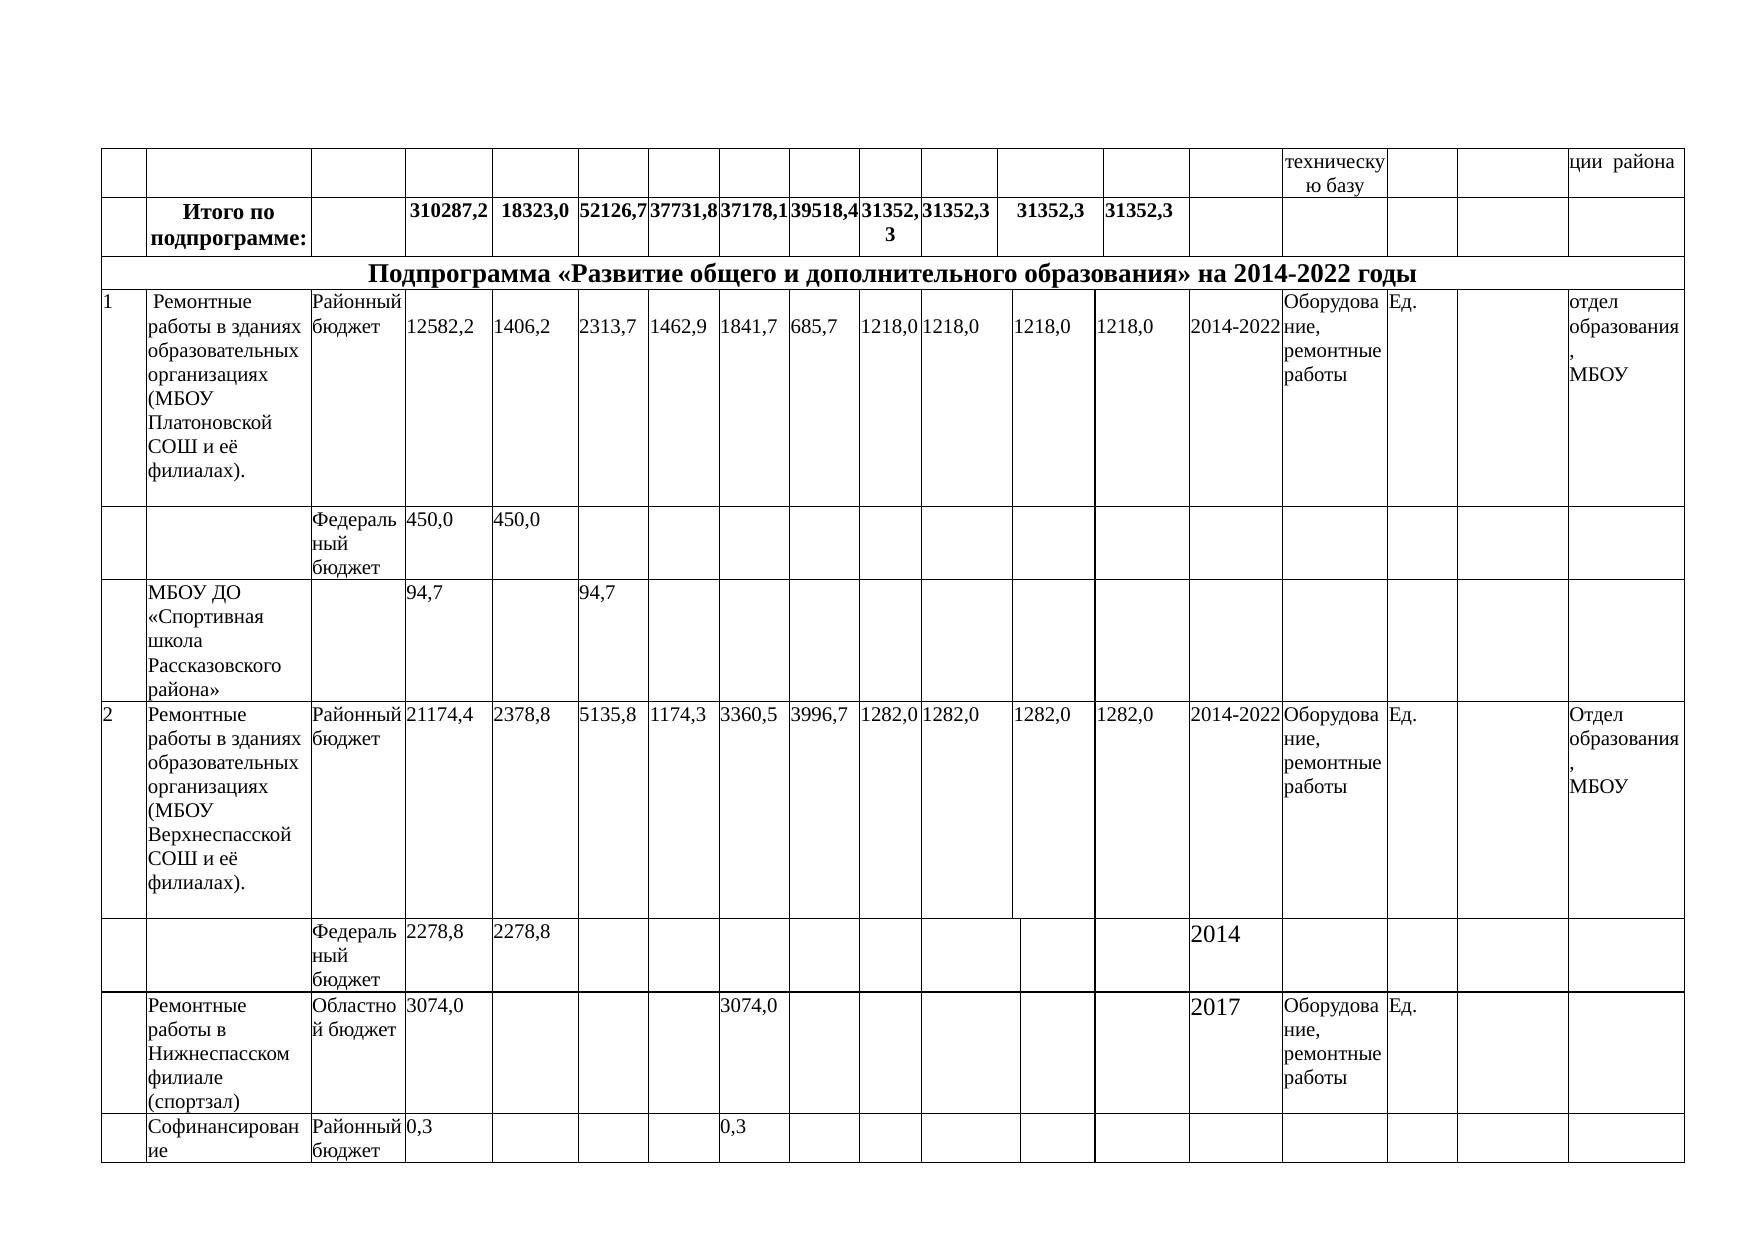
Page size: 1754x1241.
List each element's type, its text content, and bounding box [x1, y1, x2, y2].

table_cell 310287,2 [406, 198, 492, 256]
table_cell [1104, 149, 1189, 197]
table_cell [1021, 1114, 1094, 1162]
table_cell [312, 580, 405, 701]
table_cell [1096, 1114, 1189, 1162]
table_cell 3074,0 [720, 993, 789, 1113]
table_cell [720, 149, 789, 197]
table_cell [860, 919, 921, 991]
table_cell [1569, 919, 1684, 991]
table_cell [1388, 919, 1457, 991]
table_cell Ед. [1388, 290, 1457, 506]
table_cell [790, 993, 859, 1113]
table_cell 94,7 [406, 580, 492, 701]
table_cell 3996,7 [790, 702, 859, 918]
table_cell отдел образования, МБОУ [1569, 290, 1684, 506]
table_cell [1388, 507, 1457, 579]
table_cell 31352,3 [860, 198, 921, 256]
table_cell Ремонтные работы в зданиях образовательных организациях (МБОУ Верхнеспасской СОШ и её филиалах). [147, 702, 311, 918]
table_cell [720, 919, 789, 991]
table_cell [790, 507, 859, 579]
table_cell [1283, 580, 1387, 701]
table_cell 1406,2 [493, 290, 578, 506]
table_cell [312, 149, 405, 197]
table_cell 31352,3 [922, 198, 997, 256]
table_cell [860, 149, 921, 197]
table_cell 1 [102, 290, 146, 506]
table_cell [102, 149, 146, 197]
table_cell Ремонтные работы в зданиях образовательных организациях (МБОУ Платоновской СОШ и её филиалах). [147, 290, 311, 506]
table_cell [1021, 919, 1094, 991]
table_cell Подпрограмма «Развитие общего и дополнительного образования» на 2014-2022 годы [102, 257, 1684, 288]
table_cell 94,7 [579, 580, 648, 701]
table_cell 0,3 [720, 1114, 789, 1162]
table_cell [922, 580, 1012, 701]
table_cell 2278,8 [493, 919, 578, 991]
table_cell Отдел образования, МБОУ [1569, 702, 1684, 918]
table_cell [102, 1114, 146, 1162]
table_cell Ед. [1388, 702, 1457, 918]
table_cell [493, 580, 578, 701]
table_cell 18323,0 [493, 198, 578, 256]
table_cell [1458, 580, 1568, 701]
table_cell [75, 148, 101, 506]
table_cell [860, 1114, 921, 1162]
table_cell [1458, 507, 1568, 579]
table_cell [1013, 507, 1094, 579]
table_cell [1569, 198, 1684, 256]
table_cell Федеральный бюджет [312, 919, 405, 991]
table_cell 37731,8 [649, 198, 719, 256]
table_cell 1841,7 [720, 290, 789, 506]
table_cell [147, 507, 311, 579]
table_cell 1174,3 [649, 702, 719, 918]
table_cell [1569, 1114, 1684, 1162]
table_cell [406, 149, 492, 197]
table_cell [1096, 919, 1189, 991]
table_cell [493, 149, 578, 197]
table_cell [1569, 507, 1684, 579]
table_cell [1190, 149, 1282, 197]
table_cell Районный бюджет [312, 1114, 405, 1162]
table_cell [649, 919, 719, 991]
table_cell 2 [102, 702, 146, 918]
table_cell 1218,0 [922, 290, 1012, 506]
table_cell [1190, 198, 1282, 256]
table_cell [1013, 580, 1094, 701]
table_cell [922, 1114, 1020, 1162]
table_cell [1283, 198, 1387, 256]
table_cell Областной бюджет [312, 993, 405, 1113]
table_cell 2014-2022 [1190, 702, 1282, 918]
table_cell [1458, 198, 1568, 256]
table_cell 1282,0 [922, 702, 1012, 918]
table_cell [922, 919, 1020, 991]
table_cell [579, 149, 648, 197]
table_cell [1096, 993, 1189, 1113]
table_cell 2313,7 [579, 290, 648, 506]
table_cell [1096, 507, 1189, 579]
table_cell [1569, 580, 1684, 701]
table_cell 12582,2 [406, 290, 492, 506]
table_cell [790, 919, 859, 991]
table_cell 1218,0 [1096, 290, 1189, 506]
table_cell [922, 507, 1012, 579]
table_cell 0,3 [406, 1114, 492, 1162]
table_cell [1458, 149, 1568, 197]
table_cell [1190, 1114, 1282, 1162]
table_cell [1388, 580, 1457, 701]
table_cell [720, 580, 789, 701]
table_cell [649, 1114, 719, 1162]
table_cell [998, 149, 1103, 197]
table_cell [1388, 198, 1457, 256]
table_cell 450,0 [406, 507, 492, 579]
table_cell 52126,7 [579, 198, 648, 256]
table_cell 31352,3 [998, 198, 1103, 256]
table_cell [493, 1114, 578, 1162]
table_cell [860, 507, 921, 579]
table_cell Федеральный бюджет [312, 507, 405, 579]
table_cell [579, 919, 648, 991]
table_cell [102, 580, 146, 701]
table_cell 1282,0 [1096, 702, 1189, 918]
table_cell [147, 919, 311, 991]
table_cell [860, 993, 921, 1113]
table_cell [579, 1114, 648, 1162]
table_cell [1388, 1114, 1457, 1162]
table_cell [1458, 290, 1568, 506]
table_cell [720, 507, 789, 579]
table_cell Оборудование, ремонтные работы [1283, 290, 1387, 506]
table_cell [1458, 702, 1568, 918]
table_cell 3074,0 [406, 993, 492, 1113]
table_cell [75, 701, 101, 918]
table_cell [1190, 507, 1282, 579]
table_cell 1218,0 [1013, 290, 1094, 506]
table_cell [649, 580, 719, 701]
table_cell [922, 149, 997, 197]
table_cell Районный бюджет [312, 290, 405, 506]
table_cell Оборудование, ремонтные работы [1283, 702, 1387, 918]
table_cell [75, 506, 101, 579]
table_cell Софинансирование [147, 1114, 311, 1162]
table_cell 2378,8 [493, 702, 578, 918]
table_cell Оборудование, ремонтные работы [1283, 993, 1387, 1113]
table_cell [102, 993, 146, 1113]
table_cell [312, 198, 405, 256]
table_cell [1388, 149, 1457, 197]
table_cell Итого по подпрограмме: [147, 198, 311, 256]
table_cell 3360,5 [720, 702, 789, 918]
table_cell [75, 579, 101, 701]
table_cell 685,7 [790, 290, 859, 506]
table_cell [922, 993, 1020, 1113]
table_cell [579, 507, 648, 579]
table_cell техническую базу [1283, 149, 1387, 197]
table_cell [1283, 507, 1387, 579]
table_cell [790, 149, 859, 197]
table_cell МБОУ ДО «Спортивная школа Рассказовского района» [147, 580, 311, 701]
table_cell [147, 149, 311, 197]
table_cell [493, 993, 578, 1113]
table_cell [1021, 993, 1094, 1113]
table_cell [1458, 919, 1568, 991]
table_cell [860, 580, 921, 701]
table_cell [649, 993, 719, 1113]
table_cell 31352,3 [1104, 198, 1189, 256]
table_cell 5135,8 [579, 702, 648, 918]
table_cell ции района [1569, 149, 1684, 197]
table_cell 21174,4 [406, 702, 492, 918]
table_cell 1218,0 [860, 290, 921, 506]
table_cell [75, 918, 101, 991]
table_cell [1096, 580, 1189, 701]
table_cell 1462,9 [649, 290, 719, 506]
table_cell 1282,0 [860, 702, 921, 918]
table_cell 2014-2022 [1190, 290, 1282, 506]
table_cell [1569, 993, 1684, 1113]
table_cell [1283, 919, 1387, 991]
table_cell [1283, 1114, 1387, 1162]
table_cell [75, 991, 101, 1113]
table_cell 2278,8 [406, 919, 492, 991]
table_cell [75, 1113, 101, 1162]
table_cell [102, 198, 146, 256]
table_cell 37178,1 [720, 198, 789, 256]
table_cell [649, 149, 719, 197]
table_cell [790, 580, 859, 701]
table_cell [790, 1114, 859, 1162]
table_cell [579, 993, 648, 1113]
table_cell 2017 [1190, 993, 1282, 1113]
table_cell Ед. [1388, 993, 1457, 1113]
table_cell 39518,4 [790, 198, 859, 256]
table_cell [102, 919, 146, 991]
table_cell [102, 507, 146, 579]
table_cell Ремонтные работы в Нижнеспасском филиале (спортзал) [147, 993, 311, 1113]
table_cell [1190, 580, 1282, 701]
table_cell 1282,0 [1013, 702, 1094, 918]
table_cell 450,0 [493, 507, 578, 579]
table_cell [1458, 993, 1568, 1113]
table_cell 2014 [1190, 919, 1282, 991]
table_cell [649, 507, 719, 579]
table_cell [1458, 1114, 1568, 1162]
table_cell Районный бюджет [312, 702, 405, 918]
